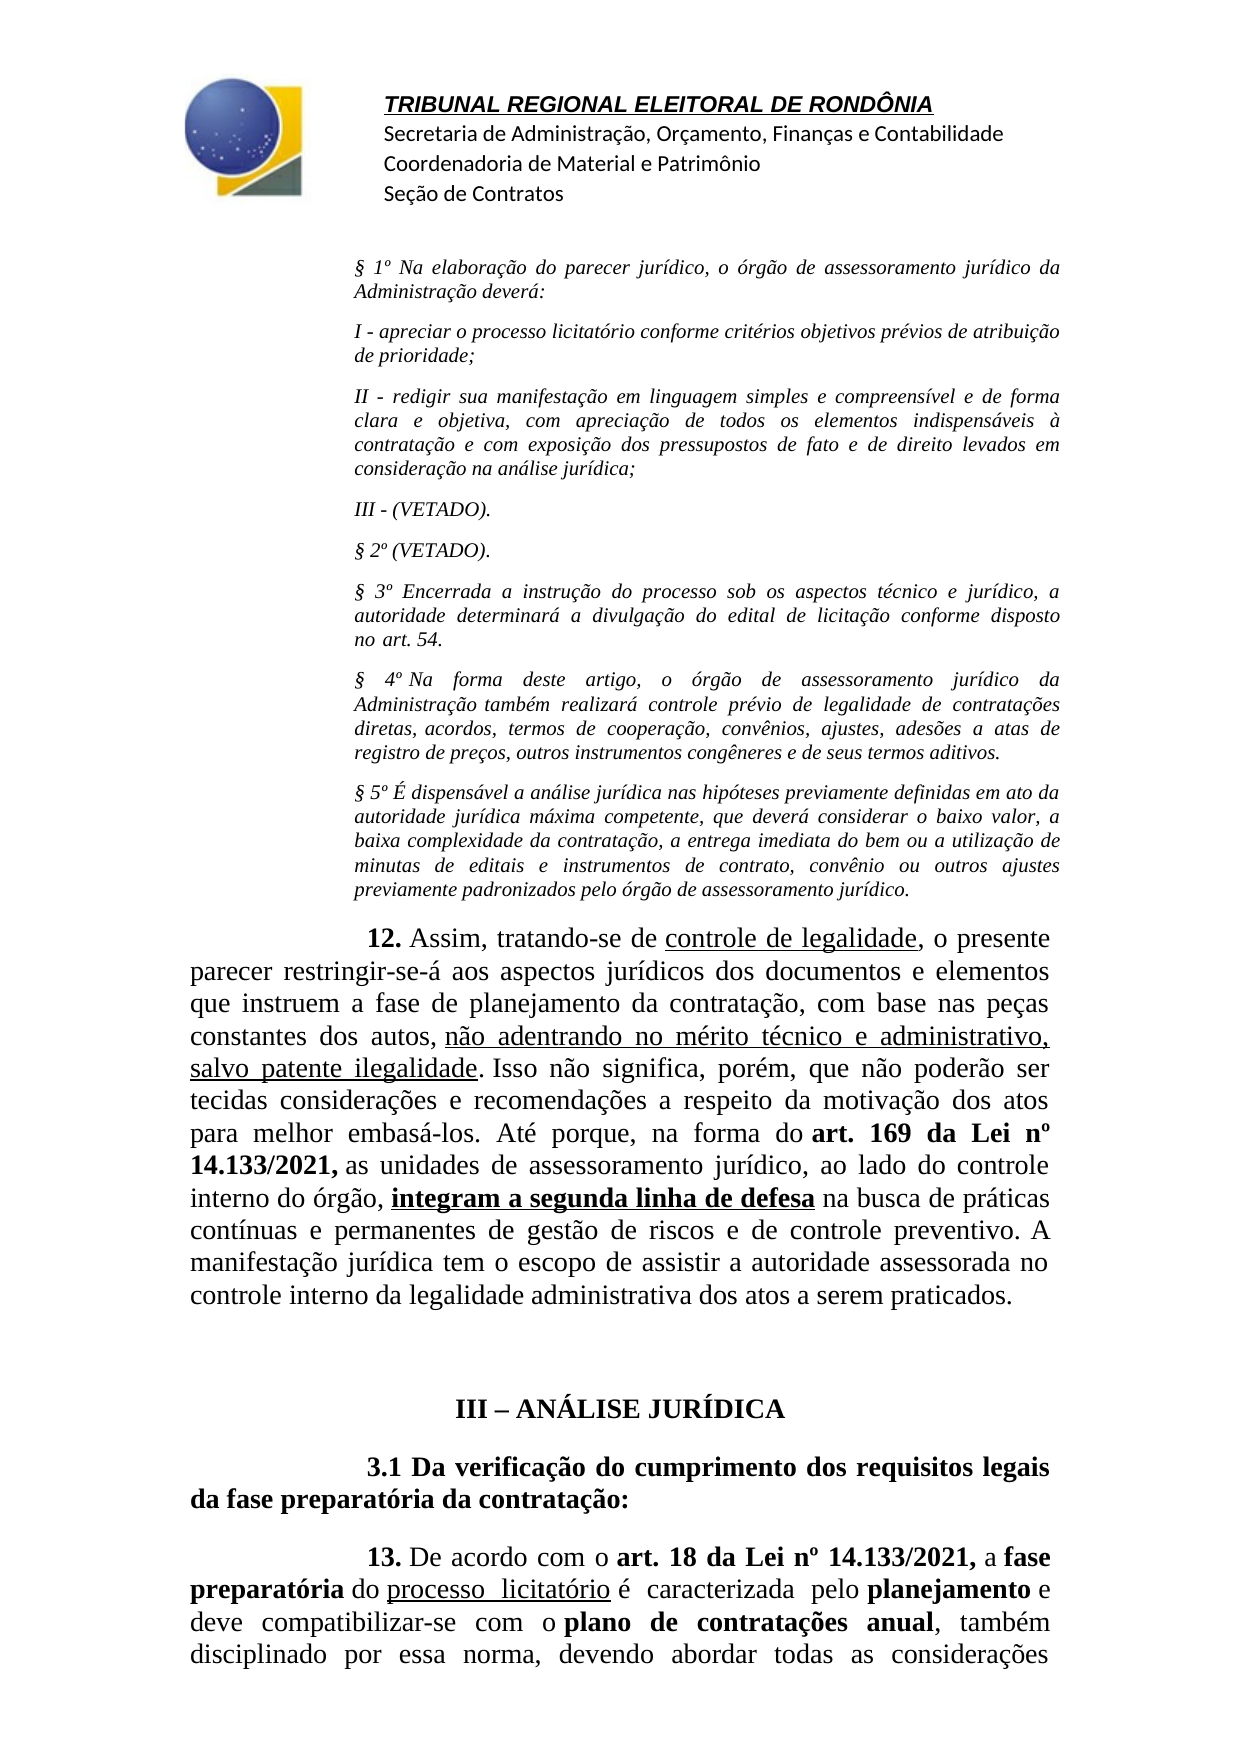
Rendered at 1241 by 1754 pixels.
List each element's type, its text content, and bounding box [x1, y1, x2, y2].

text III - (VETADO). [354, 497, 1063, 521]
text 3.1 Da verificação do cumprimento dos requisitos legais da fase preparatória da contratação: [190, 1450, 1051, 1515]
text II - redigir sua manifestação em linguagem simples e compreensível e de forma clara e objetiva, com apreciação de todos os elementos indispensáveis à contratação e com exposição dos pressupostos de fato e de direito levados em consideração na análise jurídica; [354, 384, 1063, 480]
text § 5º É dispensável a análise jurídica nas hipóteses previamente definidas em ato da autoridade jurídica máxima competente, que deverá considerar o baixo valor, a baixa complexidade da contratação, a entrega imediata do bem ou a utilização de minutas de editais e instrumentos de contrato, convênio ou outros ajustes previamente padronizados pelo órgão de assessoramento jurídico. [354, 780, 1063, 901]
text III – ANÁLISE JURÍDICA [190, 1393, 1051, 1425]
text § 2º (VETADO). [354, 538, 1063, 562]
text § 3º Encerrada a instrução do processo sob os aspectos técnico e jurídico, a autoridade determinará a divulgação do edital de licitação conforme disposto no art. 54. [354, 578, 1063, 651]
text 12. Assim, tratando-se de controle de legalidade, o presente parecer restringir-se-á aos aspectos jurídicos dos documentos e elementos que instruem a fase de planejamento da contratação, com base nas peças constantes dos autos, não adentrando no mérito técnico e administrativo, salvo patente ilegalidade. Isso não significa, porém, que não poderão ser tecidas considerações e recomendações a respeito da motivação dos atos para melhor embasá-los. Até porque, na forma do art. 169 da Lei nº 14.133/2021, as unidades de assessoramento jurídico, ao lado do controle interno do órgão, integram a segunda linha de defesa na busca de práticas contínuas e permanentes de gestão de riscos e de controle preventivo. A manifestação jurídica tem o escopo de assistir a autoridade assessorada no controle interno da legalidade administrativa dos atos a serem praticados. [190, 921, 1051, 1310]
text § 4º Na forma deste artigo, o órgão de assessoramento jurídico da Administração também realizará controle prévio de legalidade de contratações diretas, acordos, termos de cooperação, convênios, ajustes, adesões a atas de registro de preços, outros instrumentos congêneres e de seus termos aditivos. [354, 667, 1063, 764]
text I - apreciar o processo licitatório conforme critérios objetivos prévios de atribuição de prioridade; [354, 319, 1063, 367]
text § 1º Na elaboração do parecer jurídico, o órgão de assessoramento jurídico da Administração deverá: [354, 254, 1063, 303]
text 13. De acordo com o art. 18 da Lei nº 14.133/2021, a fase preparatória do processo licitatório é caracterizada pelo planejamento e deve compatibilizar-se com o plano de contratações anual, também disciplinado por essa norma, devendo abordar todas as considerações [190, 1540, 1051, 1669]
